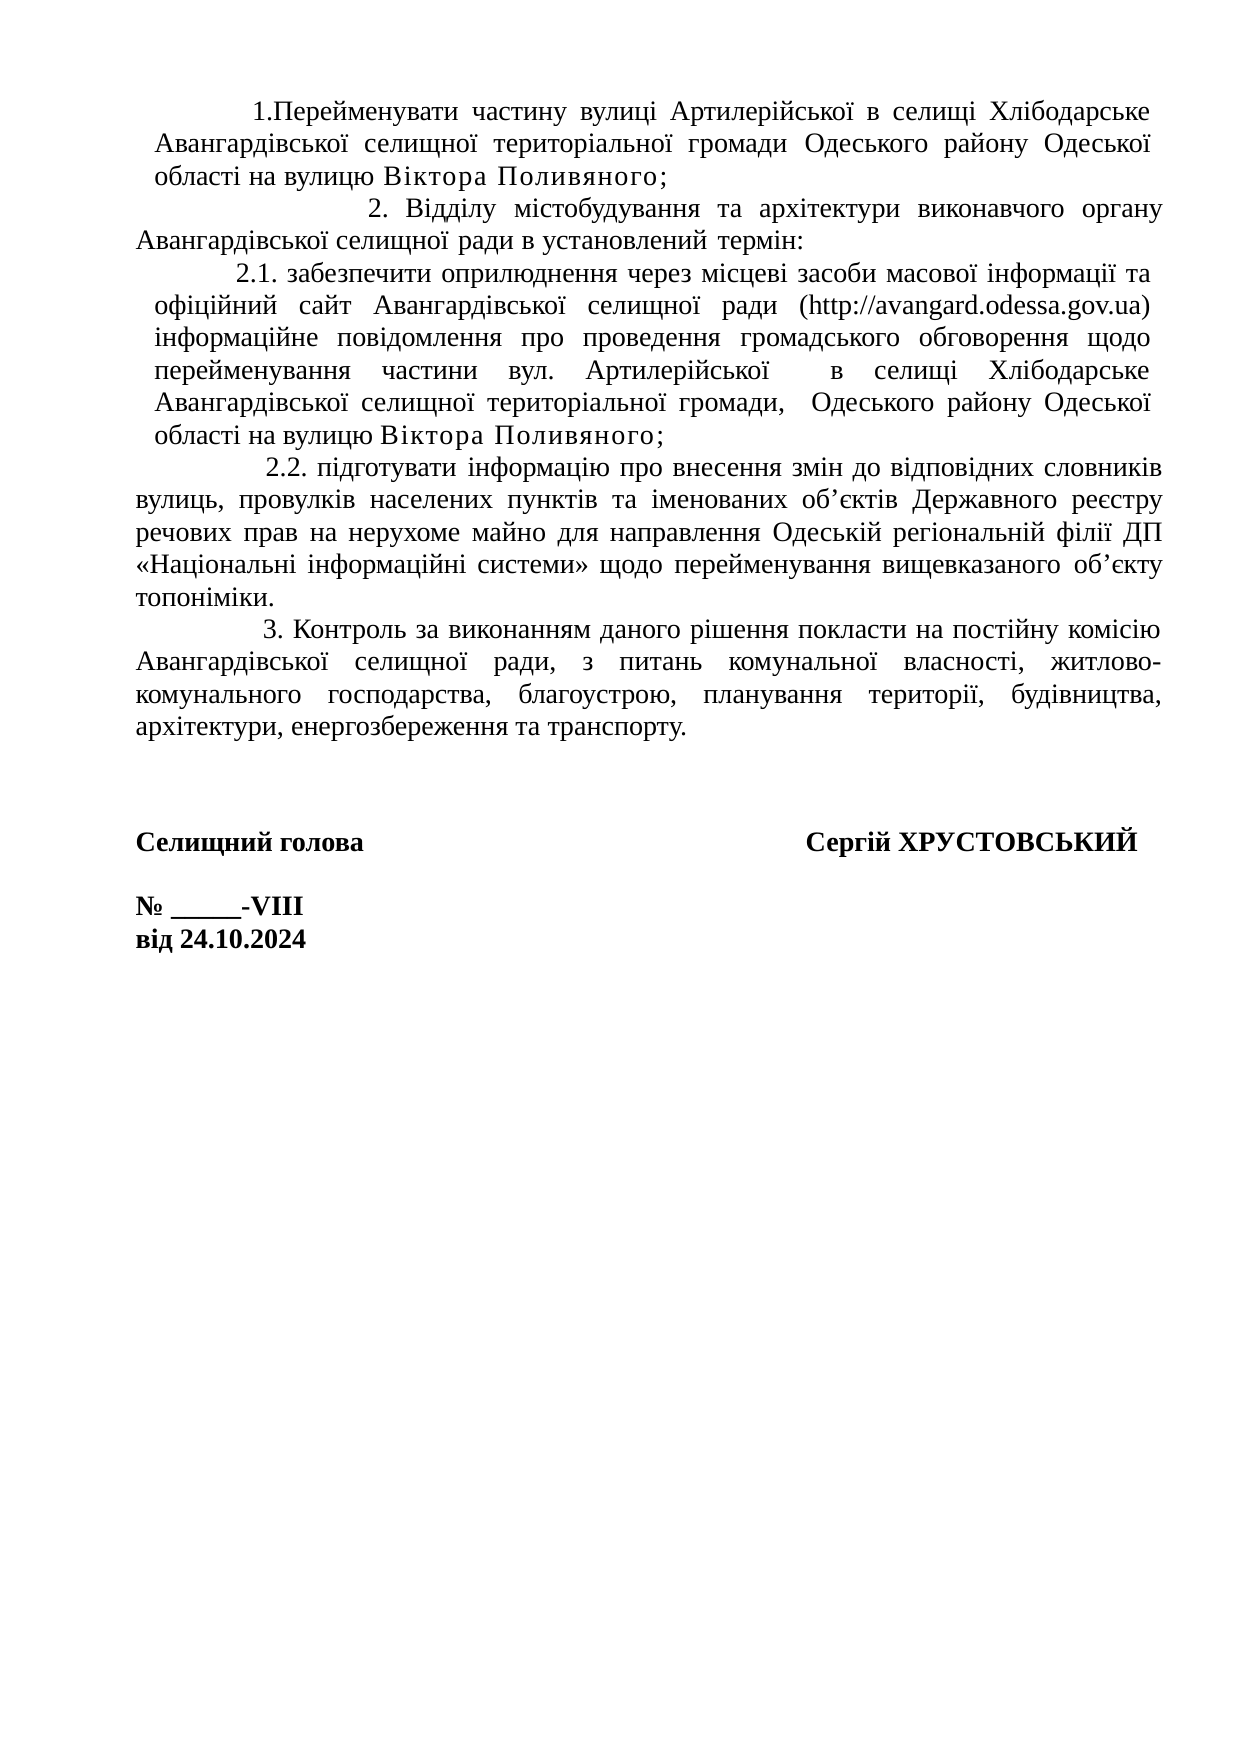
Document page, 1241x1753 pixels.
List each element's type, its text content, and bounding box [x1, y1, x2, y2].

text 2.2. підготувати інформацію про внесення змін до відповідних словників вулиць, провулків населених пунктів та іменованих об’єктів Державного реєстру речових прав на нерухоме майно для направлення Одеській регіональній філії ДП «Національні інформаційні системи» щодо перейменування вищевказаного об’єкту топоніміки. [135, 450, 1163, 612]
text № _____-VІІІ [135, 889, 1163, 922]
text 2. Відділу містобудування та архітектури виконавчого органу Авангардівської селищної ради в установлений термін: [135, 191, 1163, 256]
text Селищний голова Сергій ХРУСТОВСЬКИЙ [135, 825, 1163, 857]
text 3. Контроль за виконанням даного рішення покласти на постійну комісію Авангардівської селищної ради, з питань комунальної власності, житлово-комунального господарства, благоустрою, планування території, будівництва, архітектури, енергозбереження та транспорту. [135, 612, 1163, 742]
text 1.Перейменувати частину вулиці Артилерійської в селищі Хлібодарське Авангардівської селищної територіальної громади Одеського району Одеської області на вулицю Віктора Поливяного; [154, 94, 1151, 191]
text 2.1. забезпечити оприлюднення через місцеві засоби масової інформації та офіційний сайт Авангардівської селищної ради (http://avangard.odessa.gov.ua) інформаційне повідомлення про проведення громадського обговорення щодо перейменування частини вул. Артилерійської в селищі Хлібодарське Авангардівської селищної територіальної громади, Одеського району Одеської області на вулицю Віктора Поливяного; [154, 256, 1151, 450]
text від 24.10.2024 [135, 922, 1163, 954]
